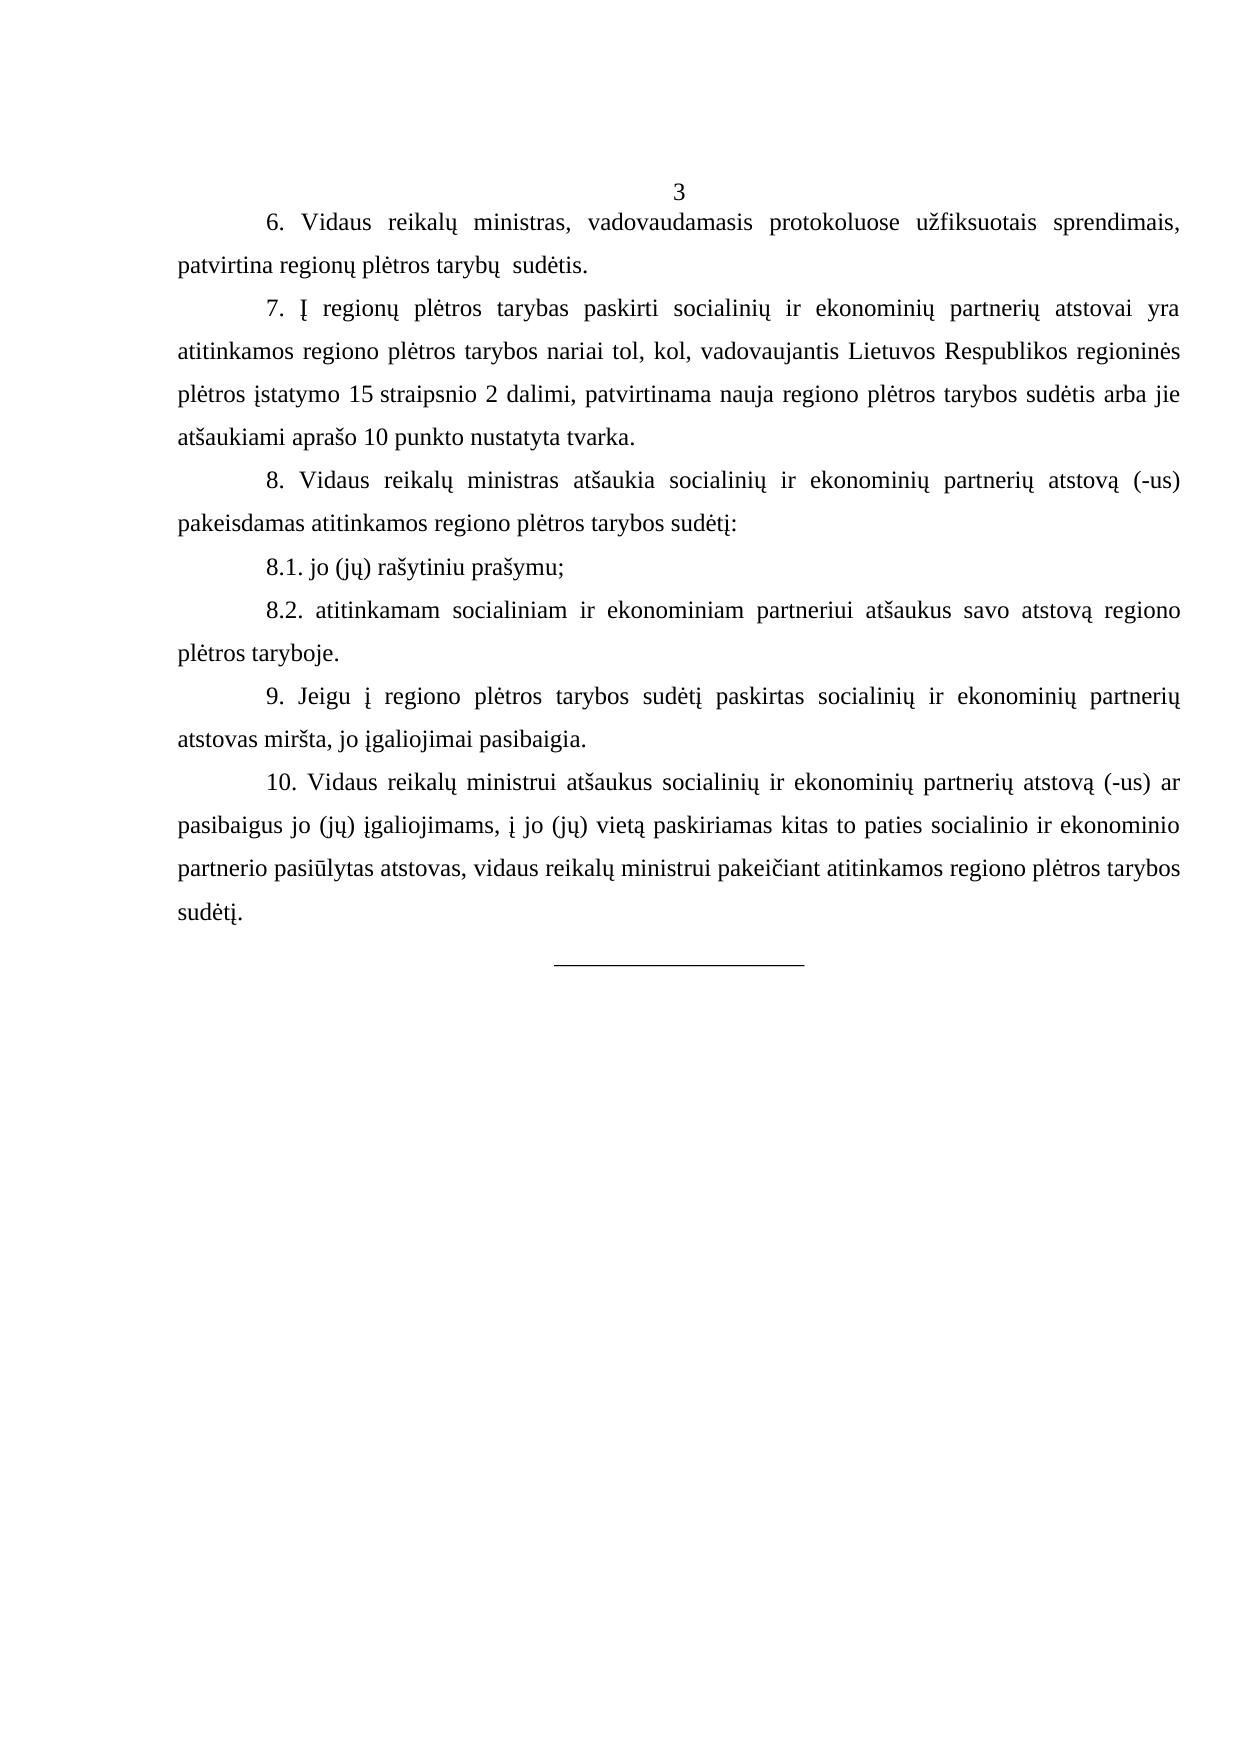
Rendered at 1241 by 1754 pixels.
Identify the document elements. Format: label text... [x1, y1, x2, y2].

text 9. Jeigu į regiono plėtros tarybos sudėtį paskirtas socialinių ir ekonominių partnerių atstovas miršta, jo įgaliojimai pasibaigia. [177, 681, 1181, 753]
text 6. Vidaus reikalų ministras, vadovaudamasis protokoluose užfiksuotais sprendimais, patvirtina regionų plėtros tarybų sudėtis. [177, 207, 1181, 278]
text 8.2. atitinkamam socialiniam ir ekonominiam partneriui atšaukus savo atstovą regiono plėtros taryboje. [177, 595, 1181, 667]
text 8.1. jo (jų) rašytiniu prašymu; [177, 552, 1181, 580]
text 10. Vidaus reikalų ministrui atšaukus socialinių ir ekonominių partnerių atstovą (-us) ar pasibaigus jo (jų) įgaliojimams, į jo (jų) vietą paskiriamas kitas to paties socialinio ir ekonominio partnerio pasiūlytas atstovas, vidaus reikalų ministrui pakeičiant atitinkamos regiono plėtros tarybos sudėtį. [177, 767, 1181, 925]
text 8. Vidaus reikalų ministras atšaukia socialinių ir ekonominių partnerių atstovą (-us) pakeisdamas atitinkamos regiono plėtros tarybos sudėtį: [177, 465, 1181, 537]
text ____________________ [177, 940, 1181, 968]
text 7. Į regionų plėtros tarybas paskirti socialinių ir ekonominių partnerių atstovai yra atitinkamos regiono plėtros tarybos nariai tol, kol, vadovaujantis Lietuvos Respublikos regioninės plėtros įstatymo 15 straipsnio 2 dalimi, patvirtinama nauja regiono plėtros tarybos sudėtis arba jie atšaukiami aprašo 10 punkto nustatyta tvarka. [177, 293, 1181, 451]
